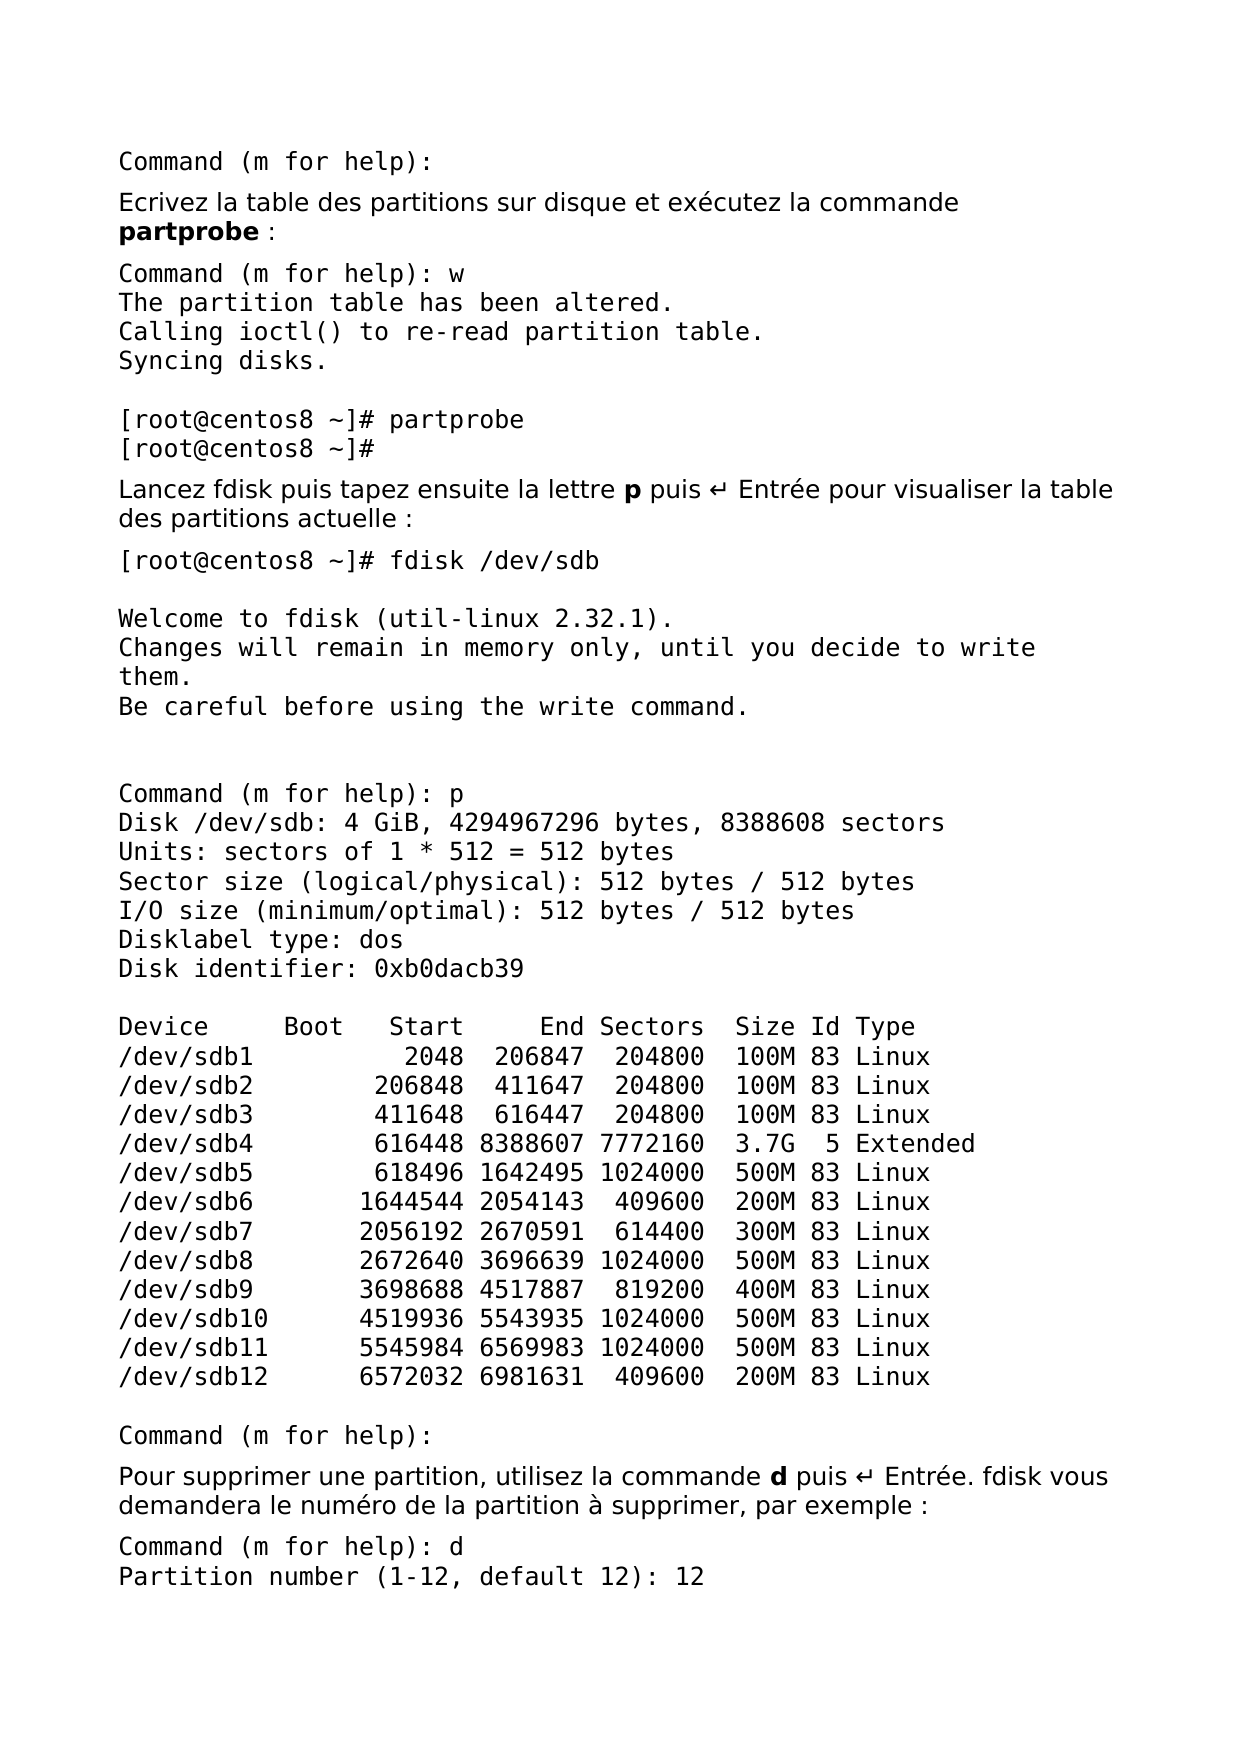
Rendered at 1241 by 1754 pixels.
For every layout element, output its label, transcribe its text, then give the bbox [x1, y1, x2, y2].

text Command (m for help): d Partition number (1-12, default 12): 12 [118, 1533, 1122, 1620]
text Lancez fdisk puis tapez ensuite la lettre p puis ↵ Entrée pour visualiser la table des partitions actuelle : [118, 475, 1122, 533]
text [root@centos8 ~]# fdisk /dev/sdb Welcome to fdisk (util-linux 2.32.1). Changes will remain in memory only, until you decide to write them. Be careful before using the write command. Command (m for help): p Disk /dev/sdb: 4 GiB, 4294967296 bytes, 8388608 sectors Units: sectors of 1 * 512 = 512 bytes Sector size (logical/physical): 512 bytes / 512 bytes I/O size (minimum/optimal): 512 bytes / 512 bytes Disklabel type: dos Disk identifier: 0xb0dacb39 Device Boot Start End Sectors Size Id Type /dev/sdb1 2048 206847 204800 100M 83 Linux /dev/sdb2 206848 411647 204800 100M 83 Linux /dev/sdb3 411648 616447 204800 100M 83 Linux /dev/sdb4 616448 8388607 7772160 3.7G 5 Extended /dev/sdb5 618496 1642495 1024000 500M 83 Linux /dev/sdb6 1644544 2054143 409600 200M 83 Linux /dev/sdb7 2056192 2670591 614400 300M 83 Linux /dev/sdb8 2672640 3696639 1024000 500M 83 Linux /dev/sdb9 3698688 4517887 819200 400M 83 Linux /dev/sdb10 4519936 5543935 1024000 500M 83 Linux /dev/sdb11 5545984 6569983 1024000 500M 83 Linux /dev/sdb12 6572032 6981631 409600 200M 83 Linux Command (m for help): [118, 546, 1122, 1450]
text Command (m for help): [118, 118, 1122, 176]
text Ecrivez la table des partitions sur disque et exécutez la commande partprobe : [118, 188, 1122, 247]
text Pour supprimer une partition, utilisez la commande d puis ↵ Entrée. fdisk vous demandera le numéro de la partition à supprimer, par exemple : [118, 1462, 1122, 1520]
text Command (m for help): w The partition table has been altered. Calling ioctl() to re-read partition table. Syncing disks. [root@centos8 ~]# partprobe [root@centos8 ~]# [118, 259, 1122, 463]
